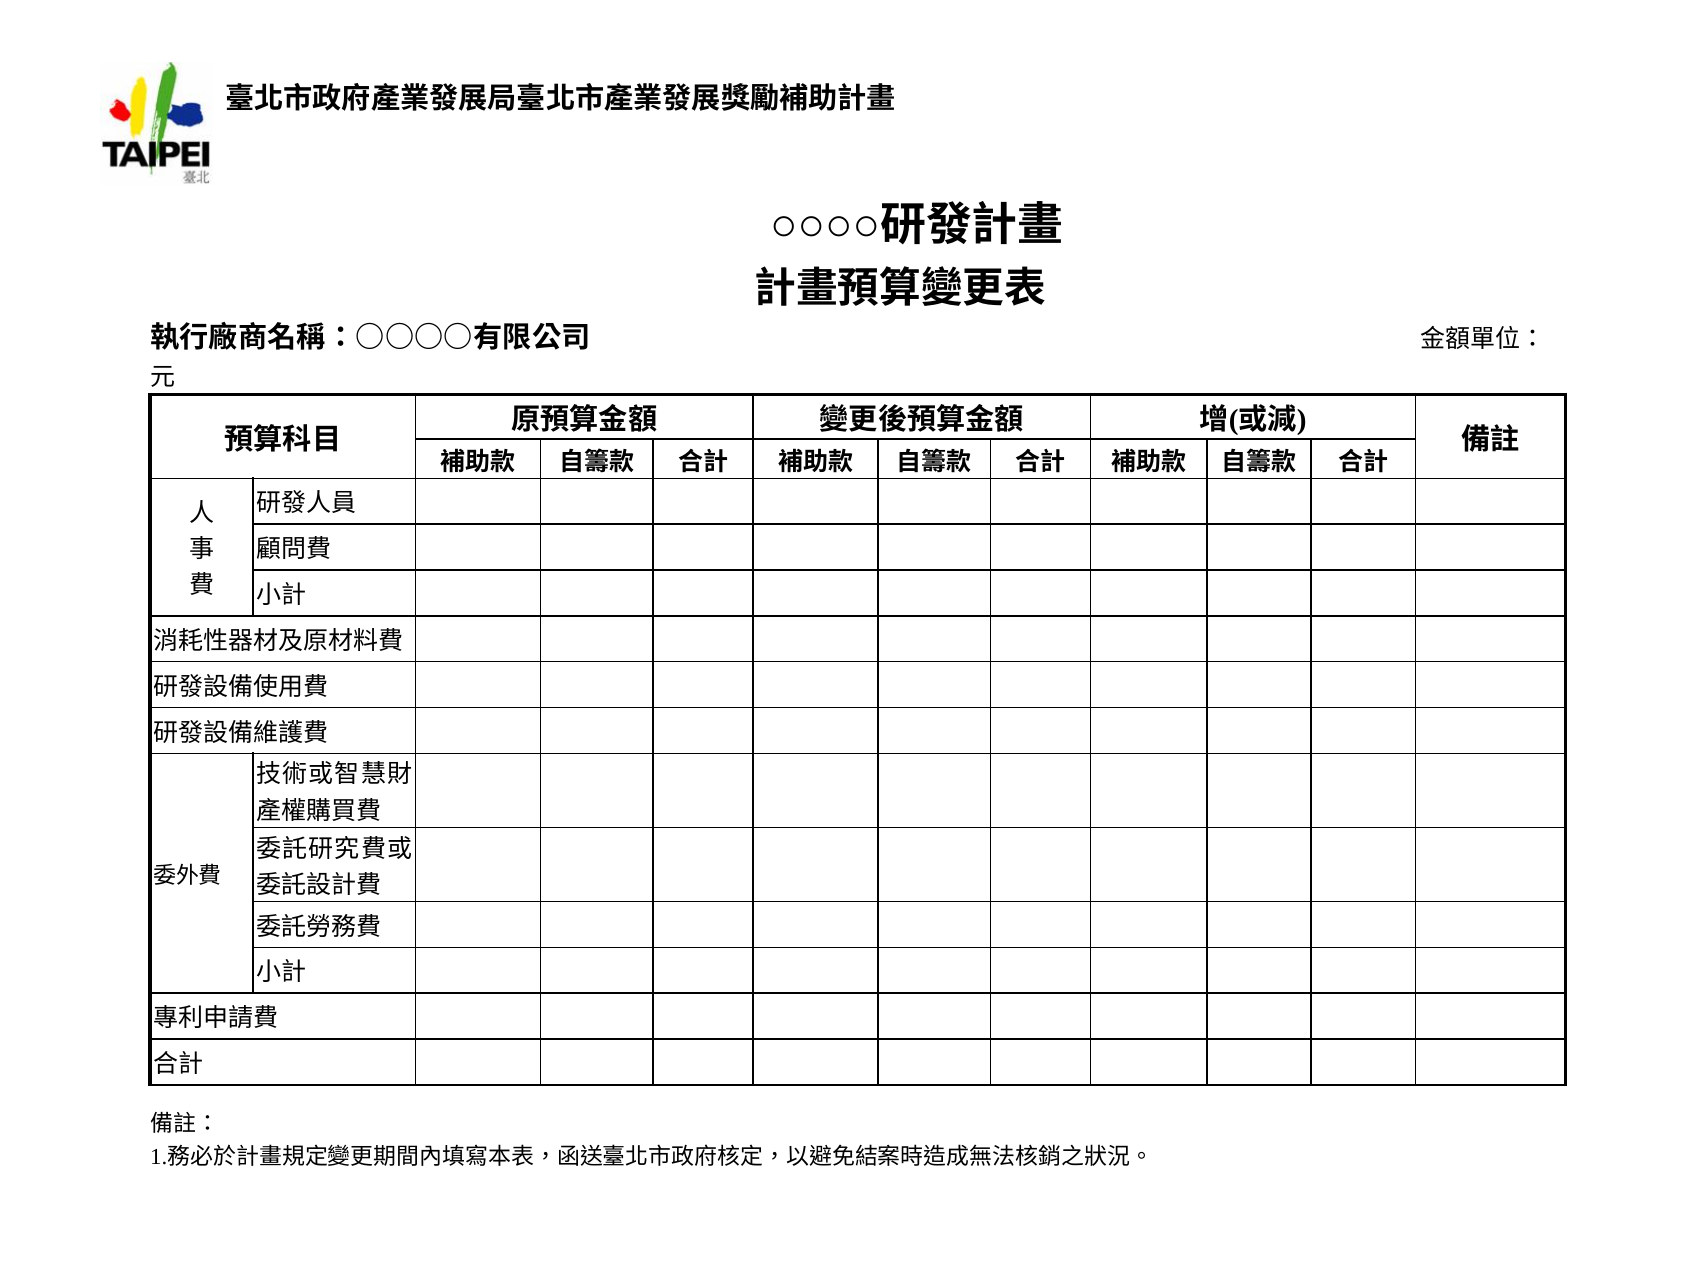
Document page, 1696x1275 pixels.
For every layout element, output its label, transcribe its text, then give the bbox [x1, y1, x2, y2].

table_cell 合計 [1312, 440, 1415, 477]
text 1.務必於計畫規定變更期間內填寫本表，函送臺北市政府核定，以避免結案時造成無法核銷之狀況。 [150, 1138, 1546, 1171]
table_header 預算科目 [152, 396, 415, 477]
table_cell [754, 994, 877, 1038]
table_cell 小計 [254, 948, 415, 992]
table_cell [541, 754, 652, 826]
table_cell [879, 479, 990, 523]
table_cell [416, 479, 540, 523]
table_cell [1312, 479, 1415, 523]
table_cell [654, 1040, 752, 1084]
table_cell [1208, 479, 1310, 523]
table_cell [654, 828, 752, 901]
table_cell [991, 948, 1090, 992]
table_cell [654, 994, 752, 1038]
table_cell [654, 617, 752, 661]
table_cell 研發設備使用費 [152, 662, 415, 707]
table_cell 自籌款 [1208, 440, 1310, 477]
table_cell [541, 828, 652, 901]
table_cell [1312, 662, 1415, 707]
table_cell 技術或智慧財產權購買費 [254, 754, 415, 826]
table_cell 合計 [654, 440, 752, 477]
table_cell [754, 479, 877, 523]
table_cell [541, 948, 652, 992]
table_cell 研發人員 [254, 479, 415, 523]
table_cell [1312, 617, 1415, 661]
table_cell [1208, 1040, 1310, 1084]
table_cell 補助款 [1091, 440, 1206, 477]
text 備註： [150, 1104, 1546, 1138]
table_cell [1208, 948, 1310, 992]
table_cell [1208, 994, 1310, 1038]
table_cell [879, 948, 990, 992]
table_cell [416, 525, 540, 569]
table_cell 委外費 [152, 754, 252, 992]
table_cell [1208, 754, 1310, 826]
table_cell [654, 479, 752, 523]
table_cell [879, 617, 990, 661]
table_cell [1416, 948, 1564, 992]
table_header 變更後預算金額 [754, 396, 1090, 438]
table_cell [1091, 828, 1206, 901]
table_cell [654, 662, 752, 707]
table_cell [1208, 902, 1310, 946]
table_cell [879, 828, 990, 901]
table_cell [1416, 525, 1564, 569]
table_cell [991, 571, 1090, 615]
table_cell [1312, 571, 1415, 615]
table_cell [754, 828, 877, 901]
table_cell 補助款 [754, 440, 877, 477]
table_cell [1416, 902, 1564, 946]
table_cell [879, 662, 990, 707]
table_cell 自籌款 [879, 440, 990, 477]
table_cell [754, 902, 877, 946]
table_cell [1208, 525, 1310, 569]
table_cell [1312, 994, 1415, 1038]
table_cell [1312, 1040, 1415, 1084]
table_cell [416, 617, 540, 661]
table_header 原預算金額 [416, 396, 752, 438]
table_cell [1091, 902, 1206, 946]
table_cell [416, 708, 540, 752]
table_cell [879, 754, 990, 826]
table_cell [754, 662, 877, 707]
table_cell [541, 708, 652, 752]
table_cell [754, 948, 877, 992]
table_cell [1416, 708, 1564, 752]
table_cell [879, 902, 990, 946]
table_cell [1312, 708, 1415, 752]
table_cell [991, 708, 1090, 752]
table_cell [879, 1040, 990, 1084]
table_cell 補助款 [416, 440, 540, 477]
table_cell [1091, 662, 1206, 707]
table_cell [1416, 1040, 1564, 1084]
table_cell [991, 525, 1090, 569]
table_cell [1208, 828, 1310, 901]
table_header 備註 [1416, 396, 1564, 477]
table_cell [1208, 617, 1310, 661]
text ○○○○研發計畫 [150, 187, 1546, 254]
table_cell 消耗性器材及原材料費 [152, 617, 415, 661]
table_header 增(或減) [1091, 396, 1415, 438]
table_cell [1312, 525, 1415, 569]
table_cell [416, 571, 540, 615]
table_cell [1091, 1040, 1206, 1084]
table_cell [991, 902, 1090, 946]
table_cell [416, 662, 540, 707]
table_cell [1091, 708, 1206, 752]
table_cell [879, 994, 990, 1038]
table_cell [654, 708, 752, 752]
table_cell 專利申請費 [152, 994, 415, 1038]
table_cell 顧問費 [254, 525, 415, 569]
table_cell [416, 754, 540, 826]
table_cell 研發設備維護費 [152, 708, 415, 752]
table_cell [654, 525, 752, 569]
table_cell 委託勞務費 [254, 902, 415, 946]
table_cell [1416, 662, 1564, 707]
table_cell 合計 [152, 1040, 415, 1084]
table_cell [416, 1040, 540, 1084]
table_cell [754, 571, 877, 615]
table_cell [1416, 617, 1564, 661]
table_cell 自籌款 [541, 440, 652, 477]
table_cell [1416, 994, 1564, 1038]
table_cell [1312, 754, 1415, 826]
table_cell [541, 902, 652, 946]
table_cell [991, 479, 1090, 523]
table_cell [754, 617, 877, 661]
table_cell [754, 708, 877, 752]
table_cell [1416, 479, 1564, 523]
table_cell [416, 948, 540, 992]
table_cell [541, 571, 652, 615]
table_cell [1091, 948, 1206, 992]
table_cell [416, 902, 540, 946]
table_cell [1091, 479, 1206, 523]
table_cell [541, 1040, 652, 1084]
table_cell [1091, 571, 1206, 615]
table_cell 小計 [254, 571, 415, 615]
table_cell [754, 754, 877, 826]
table_cell [991, 1040, 1090, 1084]
text 計畫預算變更表 [150, 254, 1650, 314]
table_cell 人 事 費 [152, 479, 252, 615]
table_cell [1208, 662, 1310, 707]
table_cell [1312, 948, 1415, 992]
table_cell [1416, 571, 1564, 615]
table_cell 合計 [991, 440, 1090, 477]
table_cell [879, 571, 990, 615]
table_cell [754, 525, 877, 569]
table_cell [416, 994, 540, 1038]
table_cell [1091, 525, 1206, 569]
table_cell [1208, 708, 1310, 752]
table_cell [1091, 754, 1206, 826]
table_cell [991, 662, 1090, 707]
table_cell [541, 617, 652, 661]
table_cell [1312, 828, 1415, 901]
table_cell [541, 525, 652, 569]
table_cell [541, 479, 652, 523]
table_cell [654, 754, 752, 826]
table_cell [1416, 828, 1564, 901]
table_cell [1091, 617, 1206, 661]
table_cell [991, 754, 1090, 826]
table_cell [1416, 754, 1564, 826]
table_cell [654, 902, 752, 946]
table_cell [1208, 571, 1310, 615]
table_cell [991, 828, 1090, 901]
table_cell [416, 828, 540, 901]
table_cell [1091, 994, 1206, 1038]
table_cell [654, 571, 752, 615]
table_cell 委託研究費或委託設計費 [254, 828, 415, 901]
table_cell [754, 1040, 877, 1084]
table_cell [991, 617, 1090, 661]
table_cell [1312, 902, 1415, 946]
table_cell [991, 994, 1090, 1038]
table_cell [541, 662, 652, 707]
table_cell [879, 708, 990, 752]
text 執行廠商名稱：○○○○有限公司 金額單位：元 [150, 314, 1546, 393]
table_cell [879, 525, 990, 569]
table_cell [654, 948, 752, 992]
table_cell [541, 994, 652, 1038]
